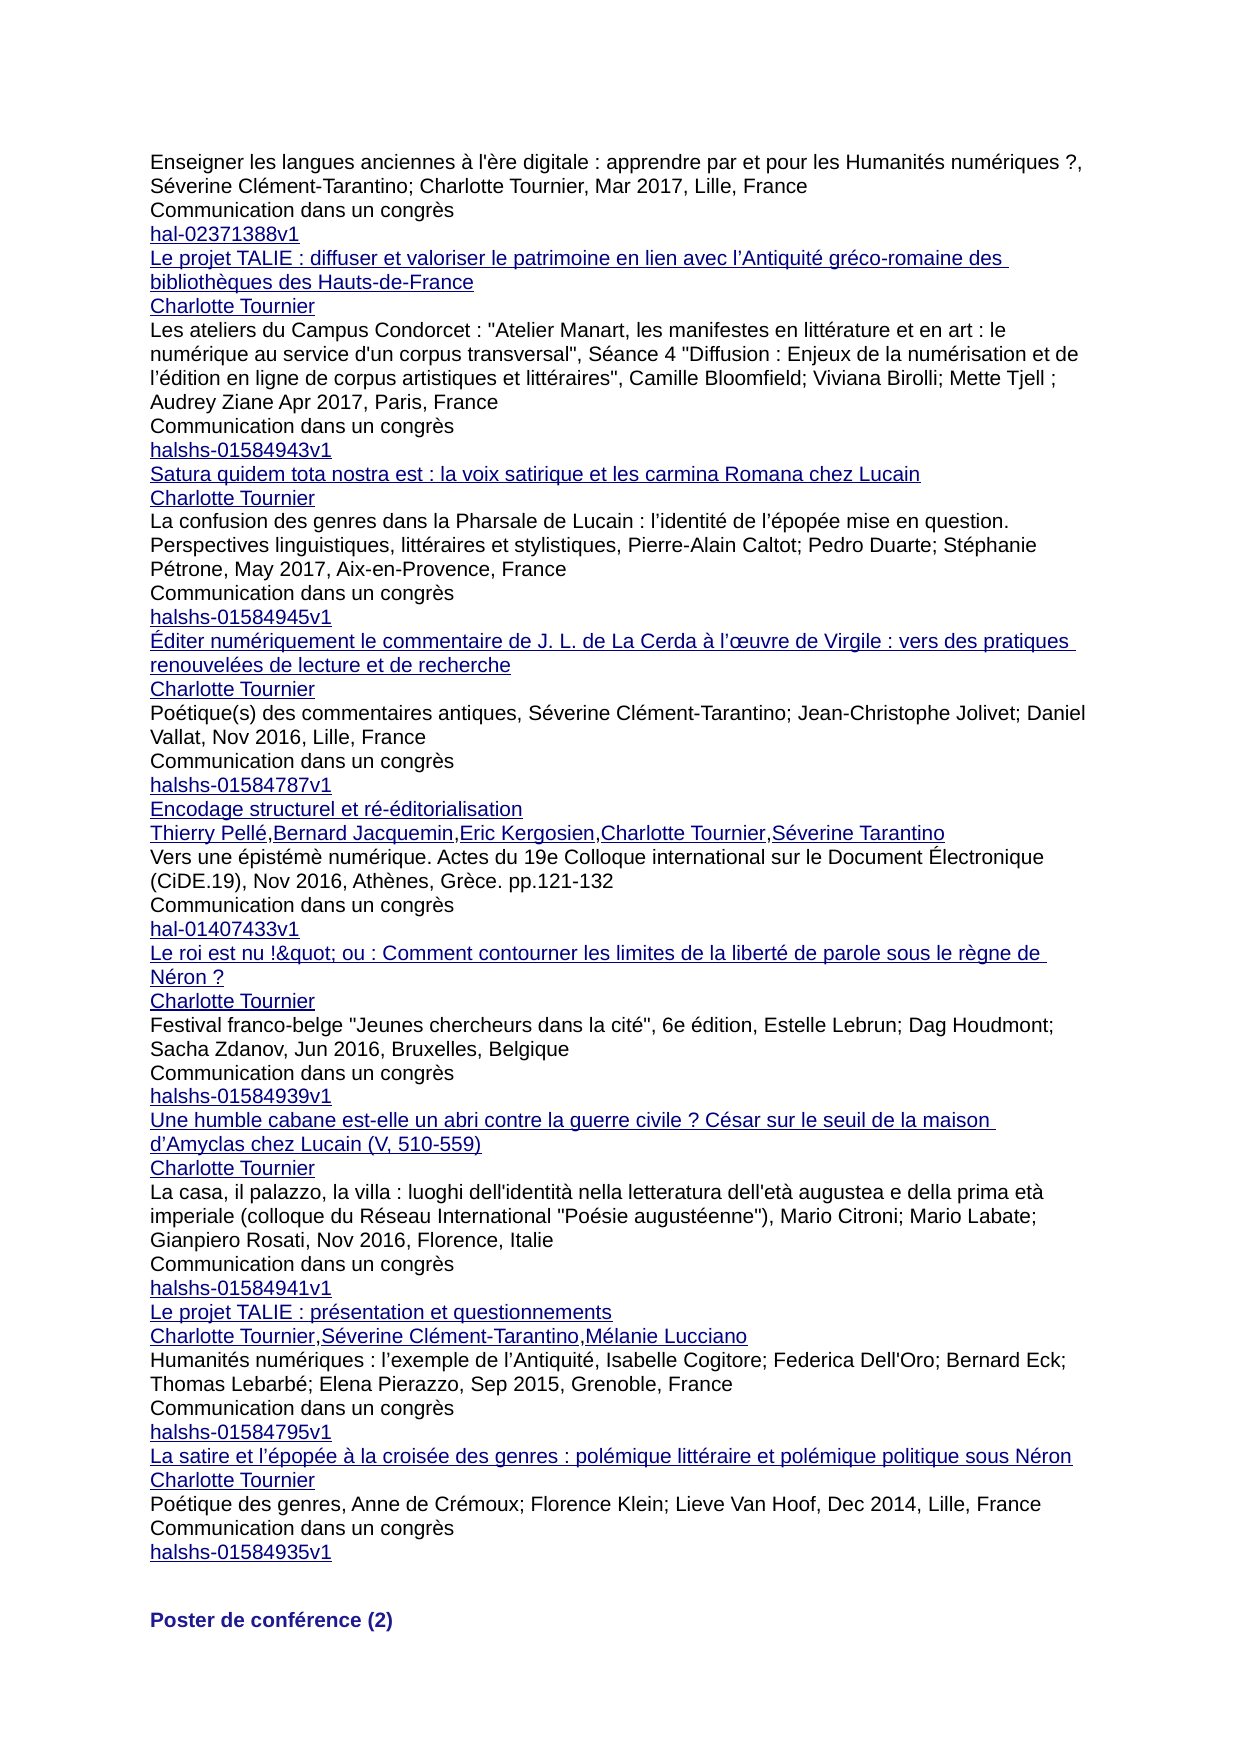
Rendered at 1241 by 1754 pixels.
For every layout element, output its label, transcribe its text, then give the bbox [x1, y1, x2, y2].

table_cell Une humble cabane est-elle un abri contre la guerre civile ? César sur le seuil de la maison d’Amyclas chez Lucain (V, 510-559) Charlotte Tournier La casa, il palazzo, la villa : luoghi dell'identità nella letteratura dell'età augustea e della prima età imperiale (colloque du Réseau International "Poésie augustéenne"), Mario Citroni; Mario Labate; Gianpiero Rosati, Nov 2016, Florence, Italie Communication dans un congrès halshs-01584941v1 [150, 1108, 1090, 1300]
table_cell Le projet TALIE : présentation et questionnements Charlotte Tournier,Séverine Clément-Tarantino,Mélanie Lucciano Humanités numériques : l’exemple de l’Antiquité, Isabelle Cogitore; Federica Dell'Oro; Bernard Eck; Thomas Lebarbé; Elena Pierazzo, Sep 2015, Grenoble, France Communication dans un congrès halshs-01584795v1 [150, 1300, 1090, 1444]
table_cell Éditer numériquement le commentaire de J. L. de La Cerda à l’œuvre de Virgile : vers des pratiques renouvelées de lecture et de recherche Charlotte Tournier Poétique(s) des commentaires antiques, Séverine Clément-Tarantino; Jean-Christophe Jolivet; Daniel Vallat, Nov 2016, Lille, France Communication dans un congrès halshs-01584787v1 [150, 629, 1090, 797]
table_cell Le roi est nu !&quot; ou : Comment contourner les limites de la liberté de parole sous le règne de Néron ? Charlotte Tournier Festival franco-belge "Jeunes chercheurs dans la cité", 6e édition, Estelle Lebrun; Dag Houdmont; Sacha Zdanov, Jun 2016, Bruxelles, Belgique Communication dans un congrès halshs-01584939v1 [150, 941, 1090, 1108]
subtitle Poster de conférence (2) [150, 1608, 1090, 1632]
table_cell Encodage structurel et ré-éditorialisation Thierry Pellé,Bernard Jacquemin,Eric Kergosien,Charlotte Tournier,Séverine Tarantino Vers une épistémè numérique. Actes du 19e Colloque international sur le Document Électronique (CiDE.19), Nov 2016, Athènes, Grèce. pp.121-132 Communication dans un congrès hal-01407433v1 [150, 797, 1090, 941]
table_cell La satire et l’épopée à la croisée des genres : polémique littéraire et polémique politique sous Néron Charlotte Tournier Poétique des genres, Anne de Crémoux; Florence Klein; Lieve Van Hoof, Dec 2014, Lille, France Communication dans un congrès halshs-01584935v1 [150, 1444, 1090, 1563]
table_cell Enseigner les langues anciennes à l'ère digitale : apprendre par et pour les Humanités numériques ?, Séverine Clément-Tarantino; Charlotte Tournier, Mar 2017, Lille, France Communication dans un congrès hal-02371388v1 [150, 150, 1090, 246]
table_cell Le projet TALIE : diffuser et valoriser le patrimoine en lien avec l’Antiquité gréco-romaine des bibliothèques des Hauts-de-France Charlotte Tournier Les ateliers du Campus Condorcet : "Atelier Manart, les manifestes en littérature et en art : le numérique au service d'un corpus transversal", Séance 4 "Diffusion : Enjeux de la numérisation et de l’édition en ligne de corpus artistiques et littéraires", Camille Bloomfield; Viviana Birolli; Mette Tjell ; Audrey Ziane Apr 2017, Paris, France Communication dans un congrès halshs-01584943v1 [150, 246, 1090, 461]
table_cell Satura quidem tota nostra est : la voix satirique et les carmina Romana chez Lucain Charlotte Tournier La confusion des genres dans la Pharsale de Lucain : l’identité de l’épopée mise en question. Perspectives linguistiques, littéraires et stylistiques, Pierre-Alain Caltot; Pedro Duarte; Stéphanie Pétrone, May 2017, Aix-en-Provence, France Communication dans un congrès halshs-01584945v1 [150, 461, 1090, 629]
